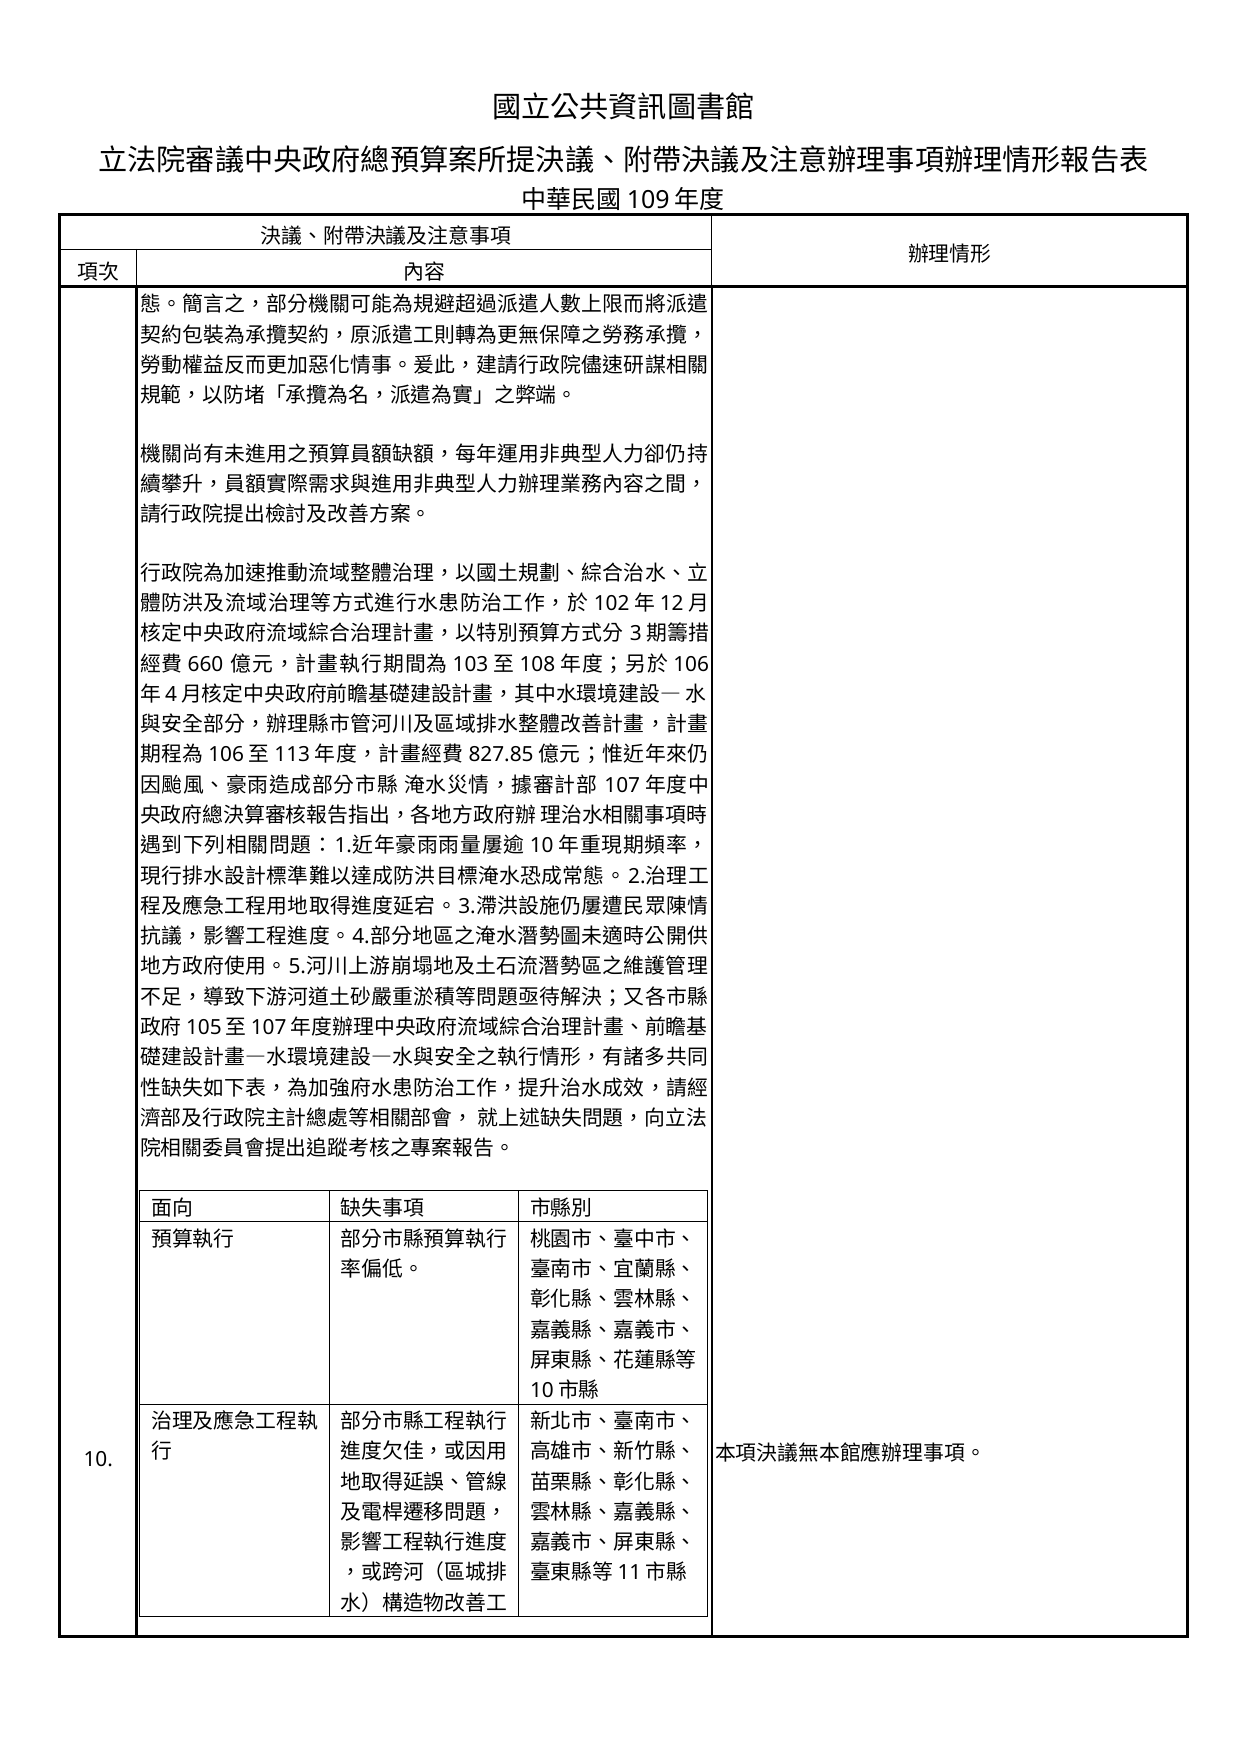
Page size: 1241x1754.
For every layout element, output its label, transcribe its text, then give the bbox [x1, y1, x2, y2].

table_cell 部分市縣預算執行率偏低。 [330, 1222, 518, 1403]
table_cell 治理及應急工程執行 [140, 1405, 329, 1616]
table_header 國立公共資訊圖書館 [59, 88, 1187, 125]
table_header 面向 [140, 1191, 329, 1221]
table_cell 預算執行 [140, 1222, 329, 1403]
table_cell 本項決議無本館應辦理事項。 [713, 288, 1186, 1635]
table_cell 新北市、臺南市、高雄市、新竹縣、苗栗縣、彰化縣、雲林縣、嘉義縣、嘉義市、屏東縣、 臺東縣等11市縣 [519, 1405, 707, 1616]
table_header 市縣別 [519, 1191, 707, 1221]
table_cell 中華民國109年度 [59, 181, 1187, 213]
table_cell 立法院審議中央政府總預算案所提決議、附帶決議及注意辦理事項辦理情形報告表 [59, 125, 1187, 181]
table_cell 項次 [61, 250, 136, 284]
table_cell 內容 [137, 250, 711, 284]
table_cell 桃園市、臺中市、臺南市、宜蘭縣、彰化縣、雲林縣、嘉義縣、嘉義市、屏東縣、花蓮縣等 10市縣 [519, 1222, 707, 1403]
table_cell 決議、附帶決議及注意事項 [61, 216, 711, 249]
table_cell 10. [61, 288, 135, 1635]
table_header 缺失事項 [330, 1191, 518, 1221]
table_cell 態。簡言之，部分機關可能為規避超過派遣人數上限而將派遣契約包裝為承攬契約，原派遣工則轉為更無保障之勞務承攬，勞動權益反而更加惡化情事。爰此，建請行政院儘速研謀相關規範，以防堵「承攬為名，派遣為實」之弊端。 機關尚有未進用之預算員額缺額，每年運用非典型人力卻仍持續攀升，員額實際需求與進用非典型人力辦理業務內容之間，請行政院提出檢討及改善方案。 行政院為加速推動流域整體治理，以國土規劃、綜合治水、立體防洪及流域治理等方式進行水患防治工作，於102年12月核定中央政府流域綜合治理計畫，以特別預算方式分3期籌措經費660 億元，計畫執行期間為103至108年度；另於106年4月核定中央政府前瞻基礎建設計畫，其中水環境建設― 水與安全部分，辦理縣市管河川及區域排水整體改善計畫，計畫期程為106至113年度，計畫經費827.85億元；惟近年來仍因颱風、豪雨造成部分市縣 淹水災情，據審計部107年度中央政府總決算審核報告指出，各地方政府辦 理治水相關事項時遇到下列相關問題：1.近年豪雨雨量屢逾10年重現期頻率，現行排水設計標準難以達成防洪目標淹水恐成常態。2.治理工程及應急工程用地取得進度延宕。3.滯洪設施仍屢遭民眾陳情抗議，影響工程進度。4.部分地區之淹水潛勢圖未適時公開供地方政府使用。5.河川上游崩塌地及土石流潛勢區之維護管理不足，導致下游河道土砂嚴重淤積等問題亟待解決；又各市縣政府105至107年度辦理中央政府流域綜合治理計畫、前瞻基礎建設計畫―水環境建設―水與安全之執行情形，有諸多共同性缺失如下表，為加強府水患防治工作，提升治水成效，請經濟部及行政院主計總處等相關部會， 就上述缺失問題，向立法院相關委員會提出追蹤考核之專案報告。 [138, 288, 711, 1635]
table_cell 辦理情形 [712, 216, 1186, 284]
table_cell 部分市縣工程執行進度欠佳，或因用地取得延誤、管線及電桿遷移問題，影響工程執行進度 ，或跨河（區城排水）構造物改善工 [330, 1405, 518, 1616]
